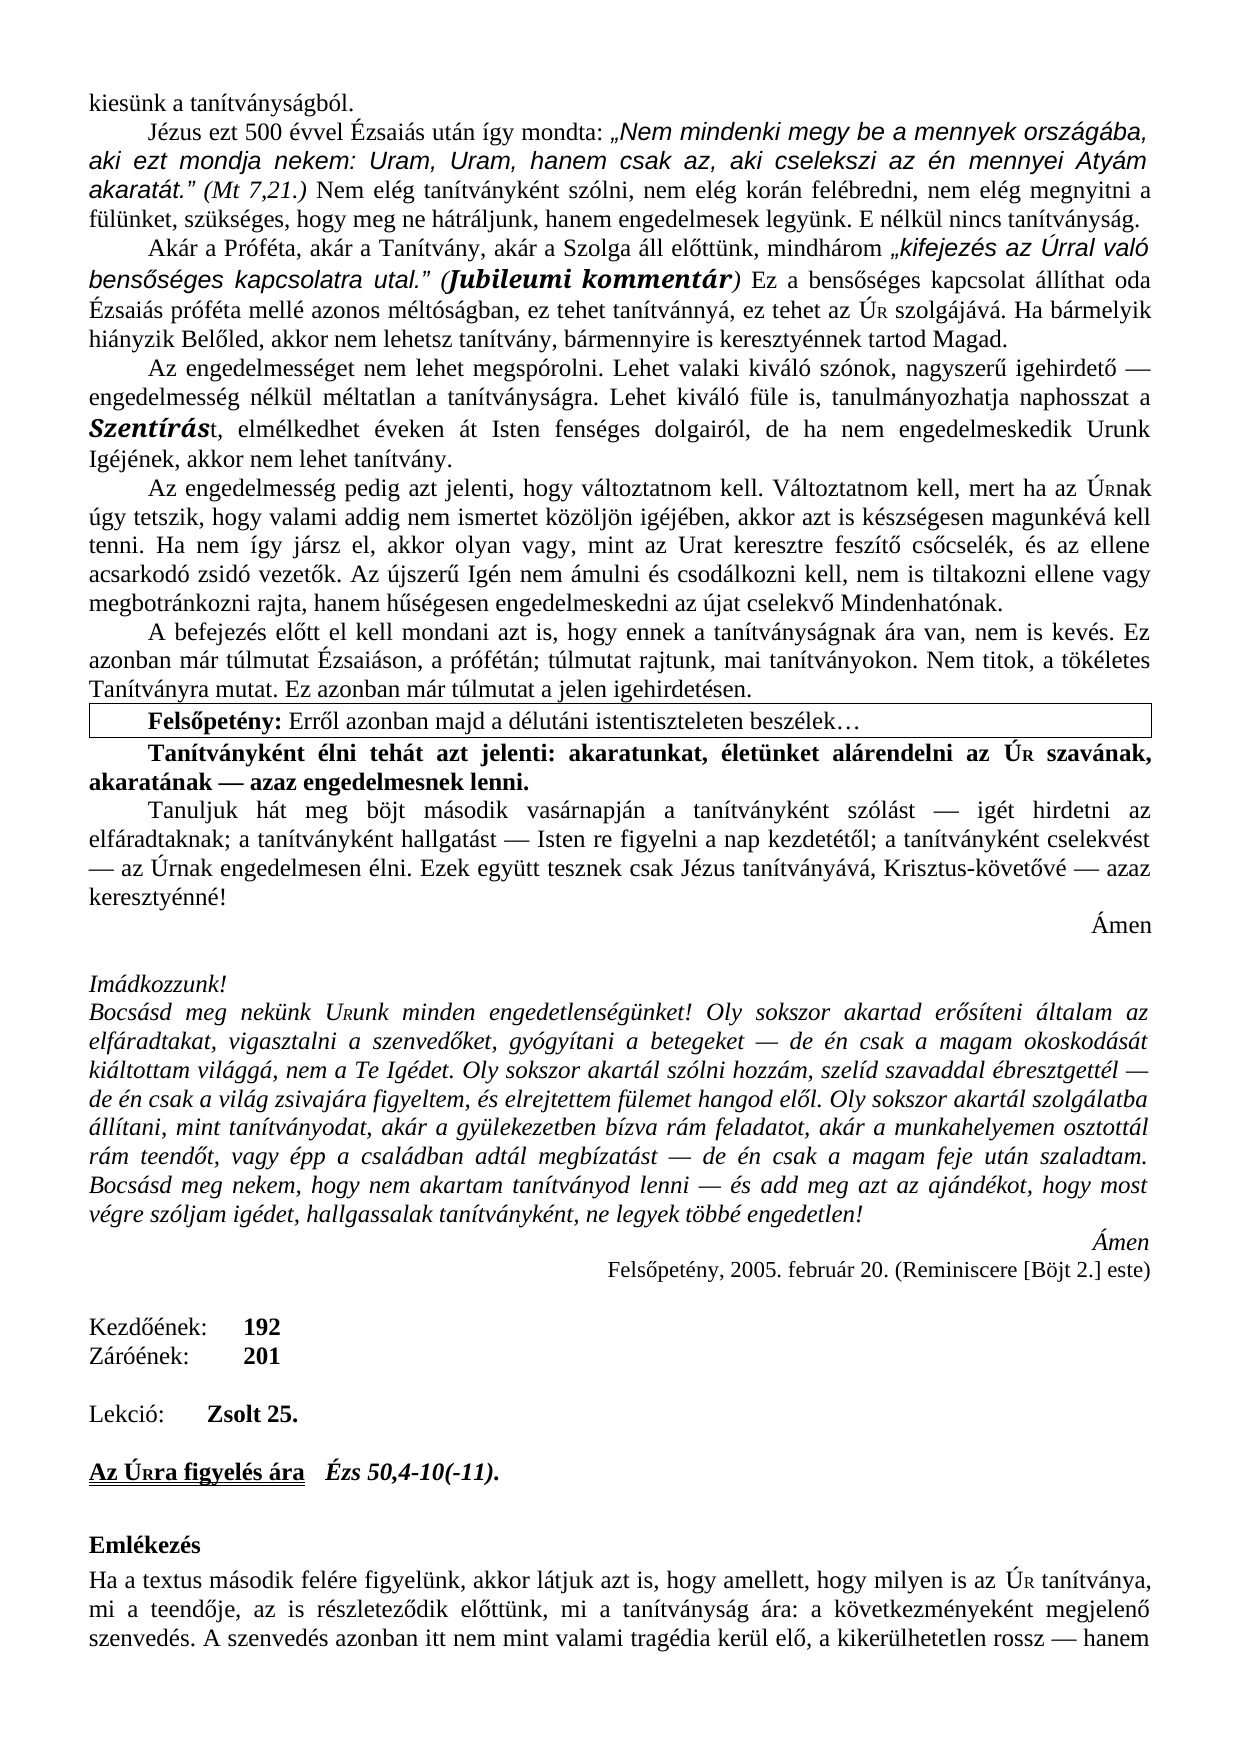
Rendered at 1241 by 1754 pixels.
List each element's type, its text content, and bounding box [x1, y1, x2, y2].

text Felsőpetény: Erről azonban majd a délutáni istentiszteleten beszélek… [90, 704, 1151, 737]
text Bocsásd meg nekünk Urunk minden engedetlenségünket! Oly sokszor akartad erősíteni általam az elfáradtakat, vigasztalni a szenvedőket, gyógyítani a betegeket — de én csak a magam okoskodását kiáltottam világgá, nem a Te Igédet. Oly sokszor akartál szólni hozzám, szelíd szavaddal ébresztgettél — de én csak a világ zsivajára figyeltem, és elrejtettem fülemet hangod elől. Oly sokszor akartál szolgálatba állítani, mint tanítványodat, akár a gyülekezetben bízva rám feladatot, akár a munkahelyemen osztottál rám teendőt, vagy épp a családban adtál megbízatást — de én csak a magam feje után szaladtam. Bocsásd meg nekem, hogy nem akartam tanítványod lenni — és add meg azt az ajándékot, hogy most végre szóljam igédet, hallgassalak tanítványként, ne legyek többé engedetlen! [88, 997, 1152, 1227]
text Kezdőének: 192 [88, 1312, 1152, 1341]
text Záróének: 201 [88, 1341, 1152, 1370]
text A befejezés előtt el kell mondani azt is, hogy ennek a tanítványságnak ára van, nem is kevés. Ez azonban már túlmutat Ézsaiáson, a prófétán; túlmutat rajtunk, mai tanítványokon. Nem titok, a tökéletes Tanítványra mutat. Ez azonban már túlmutat a jelen igehirdetésen. [88, 617, 1152, 703]
text Imádkozzunk! [88, 969, 1152, 997]
text Ámen [88, 911, 1152, 939]
text Ha a textus második felére figyelünk, akkor látjuk azt is, hogy amellett, hogy milyen is az Úr tanítványa, mi a teendője, az is részleteződik előttünk, mi a tanítványság ára: a következményeként megjelenő szenvedés. A szenvedés azonban itt nem mint valami tragédia kerül elő, a kikerülhetetlen rossz — hanem [88, 1565, 1152, 1651]
text Felsőpetény, 2005. február 20. (Reminiscere [Böjt 2.] este) [88, 1256, 1152, 1283]
text kiesünk a tanítványságból. [88, 88, 1152, 117]
text Az engedelmességet nem lehet megspórolni. Lehet valaki kiváló szónok, nagyszerű igehirdető — engedelmesség nélkül méltatlan a tanítványságra. Lehet kiváló füle is, tanulmányozhatja naphosszat a Szentírást, elmélkedhet éveken át Isten fenséges dolgairól, de ha nem engedelmeskedik Urunk Igéjének, akkor nem lehet tanítvány. [88, 353, 1152, 473]
text Jézus ezt 500 évvel Ézsaiás után így mondta: „Nem mindenki megy be a mennyek országába, aki ezt mondja nekem: Uram, Uram, hanem csak az, aki cselekszi az én mennyei Atyám akaratát.” (Mt 7,21.) Nem elég tanítványként szólni, nem elég korán felébredni, nem elég megnyitni a fülünket, szükséges, hogy meg ne hátráljunk, hanem engedelmesek legyünk. E nélkül nincs tanítványság. [88, 117, 1152, 232]
text Ámen [88, 1227, 1152, 1256]
text Akár a Próféta, akár a Tanítvány, akár a Szolga áll előttünk, mindhárom „kifejezés az Úrral való bensőséges kapcsolatra utal.” (Jubileumi kommentár) Ez a bensőséges kapcsolat állíthat oda Ézsaiás próféta mellé azonos méltóságban, ez tehet tanítvánnyá, ez tehet az Úr szolgájává. Ha bármelyik hiányzik Belőled, akkor nem lehetsz tanítvány, bármennyire is keresztyénnek tartod Magad. [88, 232, 1152, 353]
text Az Úrra figyelés ára Ézs 50,4-10(-11). [88, 1457, 1152, 1486]
text Az engedelmesség pedig azt jelenti, hogy változtatnom kell. Változtatnom kell, mert ha az Úrnak úgy tetszik, hogy valami addig nem ismertet közöljön igéjében, akkor azt is készségesen magunkévá kell tenni. Ha nem így jársz el, akkor olyan vagy, mint az Urat keresztre feszítő csőcselék, és az ellene acsarkodó zsidó vezetők. Az újszerű Igén nem ámulni és csodálkozni kell, nem is tiltakozni ellene vagy megbotránkozni rajta, hanem hűségesen engedelmeskedni az újat cselekvő Mindenhatónak. [88, 473, 1152, 617]
text Tanuljuk hát meg böjt második vasárnapján a tanítványként szólást — igét hirdetni az elfáradtaknak; a tanítványként hallgatást — Isten re figyelni a nap kezdetétől; a tanítványként cselekvést — az Úrnak engedelmesen élni. Ezek együtt tesznek csak Jézus tanítványává, Krisztus-követővé — azaz keresztyénné! [88, 796, 1152, 911]
subtitle Emlékezés [88, 1531, 1152, 1559]
text Lekció: Zsolt 25. [88, 1399, 1152, 1428]
text Tanítványként élni tehát azt jelenti: akaratunkat, életünket alárendelni az Úr szavának, akaratának — azaz engedelmesnek lenni. [88, 738, 1152, 796]
